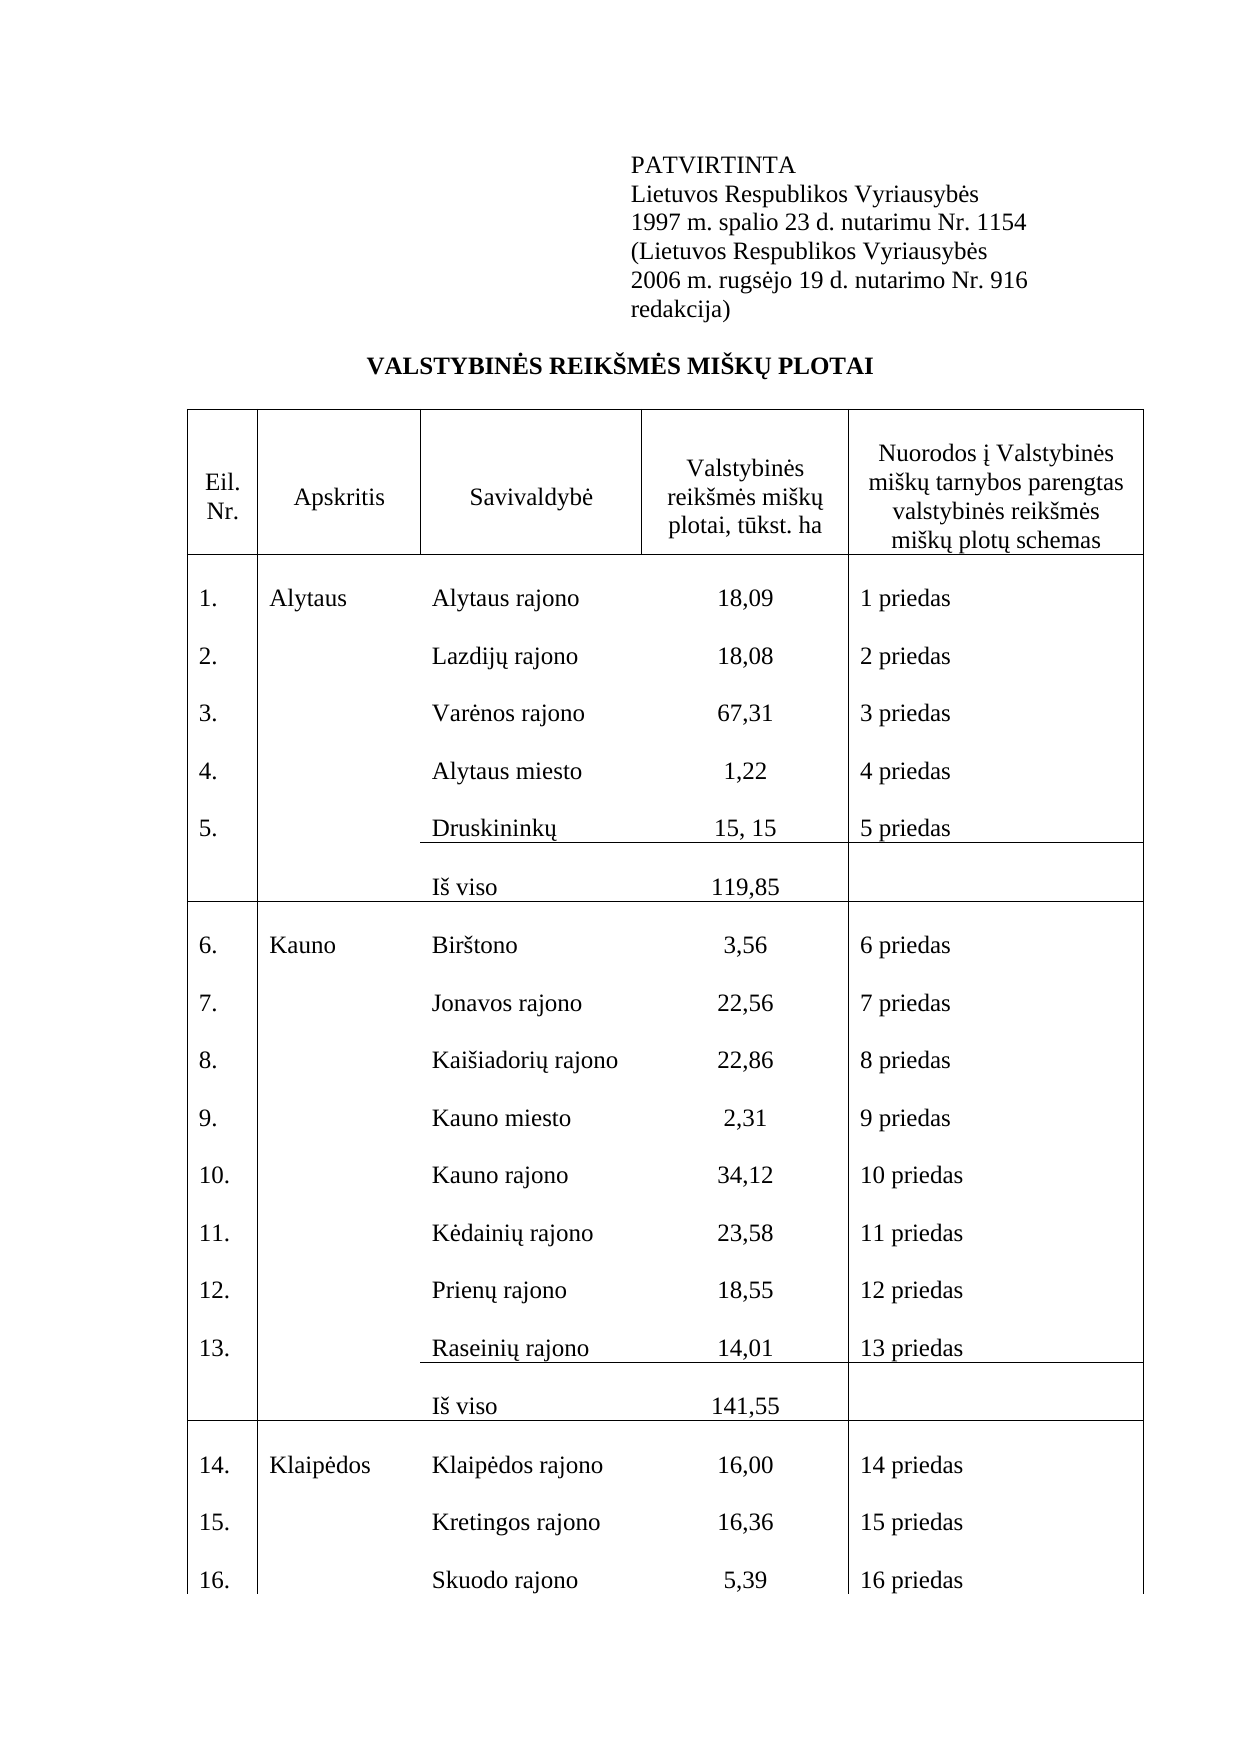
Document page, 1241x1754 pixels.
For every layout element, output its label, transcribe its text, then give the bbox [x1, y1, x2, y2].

table_cell 5 priedas [849, 785, 1143, 842]
table_cell 16,36 [642, 1479, 848, 1536]
table_cell 2,31 [642, 1074, 848, 1132]
table_cell 18,09 [642, 555, 848, 612]
table_cell 3 priedas [849, 670, 1143, 727]
table_cell Raseinių rajono [420, 1304, 642, 1362]
table_cell [849, 843, 1143, 901]
table_cell [258, 1479, 420, 1536]
table_cell 5,39 [642, 1536, 848, 1594]
table_cell 18,55 [642, 1247, 848, 1304]
table_cell Prienų rajono [420, 1247, 642, 1304]
table_cell 16. [188, 1536, 257, 1594]
table_header Savivaldybė [421, 410, 641, 553]
table_cell [258, 785, 420, 842]
table_cell 13. [188, 1304, 257, 1362]
table_cell Skuodo rajono [420, 1536, 642, 1594]
table_cell Kauno rajono [420, 1132, 642, 1189]
table_cell [258, 1536, 420, 1594]
table_cell [258, 612, 420, 669]
table_cell 14 priedas [849, 1421, 1143, 1479]
table_cell 13 priedas [849, 1304, 1143, 1362]
table_cell Druskininkų [420, 785, 642, 842]
table_cell 12. [188, 1247, 257, 1304]
table_cell 15 priedas [849, 1479, 1143, 1536]
table_cell 4 priedas [849, 727, 1143, 784]
table_cell 8 priedas [849, 1017, 1143, 1074]
table_cell 2 priedas [849, 612, 1143, 669]
table_cell [258, 1074, 420, 1132]
table_cell [258, 670, 420, 727]
text Patvirtinta [631, 150, 1053, 179]
table_cell 1 priedas [849, 555, 1143, 612]
table_cell Birštono [420, 902, 642, 959]
table_cell [258, 1304, 420, 1362]
table_cell [258, 842, 420, 901]
table_cell 119,85 [642, 843, 848, 901]
table_cell 9. [188, 1074, 257, 1132]
table_cell Kretingos rajono [420, 1479, 642, 1536]
subtitle VALSTYBINĖS REIKŠMĖS MIŠKŲ PLOTAI [187, 351, 1053, 380]
table_cell [258, 727, 420, 784]
table_cell 34,12 [642, 1132, 848, 1189]
table_cell Klaipėdos [258, 1421, 420, 1479]
table_cell 10. [188, 1132, 257, 1189]
table_cell 4. [188, 727, 257, 784]
table_cell Alytaus miesto [420, 727, 642, 784]
table_cell [258, 1362, 420, 1420]
table_cell 14. [188, 1421, 257, 1479]
table_cell 7 priedas [849, 959, 1143, 1017]
table_cell Klaipėdos rajono [420, 1421, 642, 1479]
table_cell [258, 959, 420, 1017]
table_cell 11. [188, 1189, 257, 1247]
table_cell 7. [188, 959, 257, 1017]
table_cell Kauno miesto [420, 1074, 642, 1132]
table_cell [258, 1247, 420, 1304]
table_cell Alytaus [258, 555, 420, 612]
table_cell 11 priedas [849, 1189, 1143, 1247]
table_cell 67,31 [642, 670, 848, 727]
table_cell [849, 1363, 1143, 1420]
text Lietuvos Respublikos Vyriausybės 1997 m. spalio 23 d. nutarimu Nr. 1154 (Lietuvos Respublikos Vyriausybės 2006 m. rugsėjo 19 d. nutarimo Nr. 916 redakcija) [631, 179, 1053, 322]
table_cell 15, 15 [642, 785, 848, 842]
table_cell 22,56 [642, 959, 848, 1017]
table_cell 16,00 [642, 1421, 848, 1479]
table_header Eil. Nr. [188, 410, 257, 553]
table_header Nuorodos į Valstybinės miškų tarnybos parengtas valstybinės reikšmės miškų plotų schemas [849, 410, 1143, 553]
table_cell 10 priedas [849, 1132, 1143, 1189]
table_cell Lazdijų rajono [420, 612, 642, 669]
table_cell 9 priedas [849, 1074, 1143, 1132]
table_cell 1. [188, 555, 257, 612]
table_cell 1,22 [642, 727, 848, 784]
table_cell Kauno [258, 902, 420, 959]
table_cell Kėdainių rajono [420, 1189, 642, 1247]
table_header Apskritis [258, 410, 420, 553]
table_cell Iš viso [420, 1363, 642, 1420]
table_cell 2. [188, 612, 257, 669]
table_cell 14,01 [642, 1304, 848, 1362]
table_cell [258, 1017, 420, 1074]
table_cell 16 priedas [849, 1536, 1143, 1594]
table_cell 3. [188, 670, 257, 727]
table_cell 18,08 [642, 612, 848, 669]
table_cell 5. [188, 785, 257, 842]
table_cell 6 priedas [849, 902, 1143, 959]
table_cell 15. [188, 1479, 257, 1536]
table_cell 3,56 [642, 902, 848, 959]
table_cell Kaišiadorių rajono [420, 1017, 642, 1074]
table_cell Alytaus rajono [420, 555, 642, 612]
table_cell 22,86 [642, 1017, 848, 1074]
table_cell [258, 1132, 420, 1189]
table_cell 12 priedas [849, 1247, 1143, 1304]
table_cell [188, 1362, 257, 1420]
table_cell [188, 842, 257, 901]
table_header Valstybinės reikšmės miškų plotai, tūkst. ha [642, 410, 848, 553]
table_cell Varėnos rajono [420, 670, 642, 727]
table_cell Iš viso [420, 843, 642, 901]
table_cell [258, 1189, 420, 1247]
table_cell 141,55 [642, 1363, 848, 1420]
table_cell 6. [188, 902, 257, 959]
table_cell Jonavos rajono [420, 959, 642, 1017]
table_cell 8. [188, 1017, 257, 1074]
table_cell 23,58 [642, 1189, 848, 1247]
